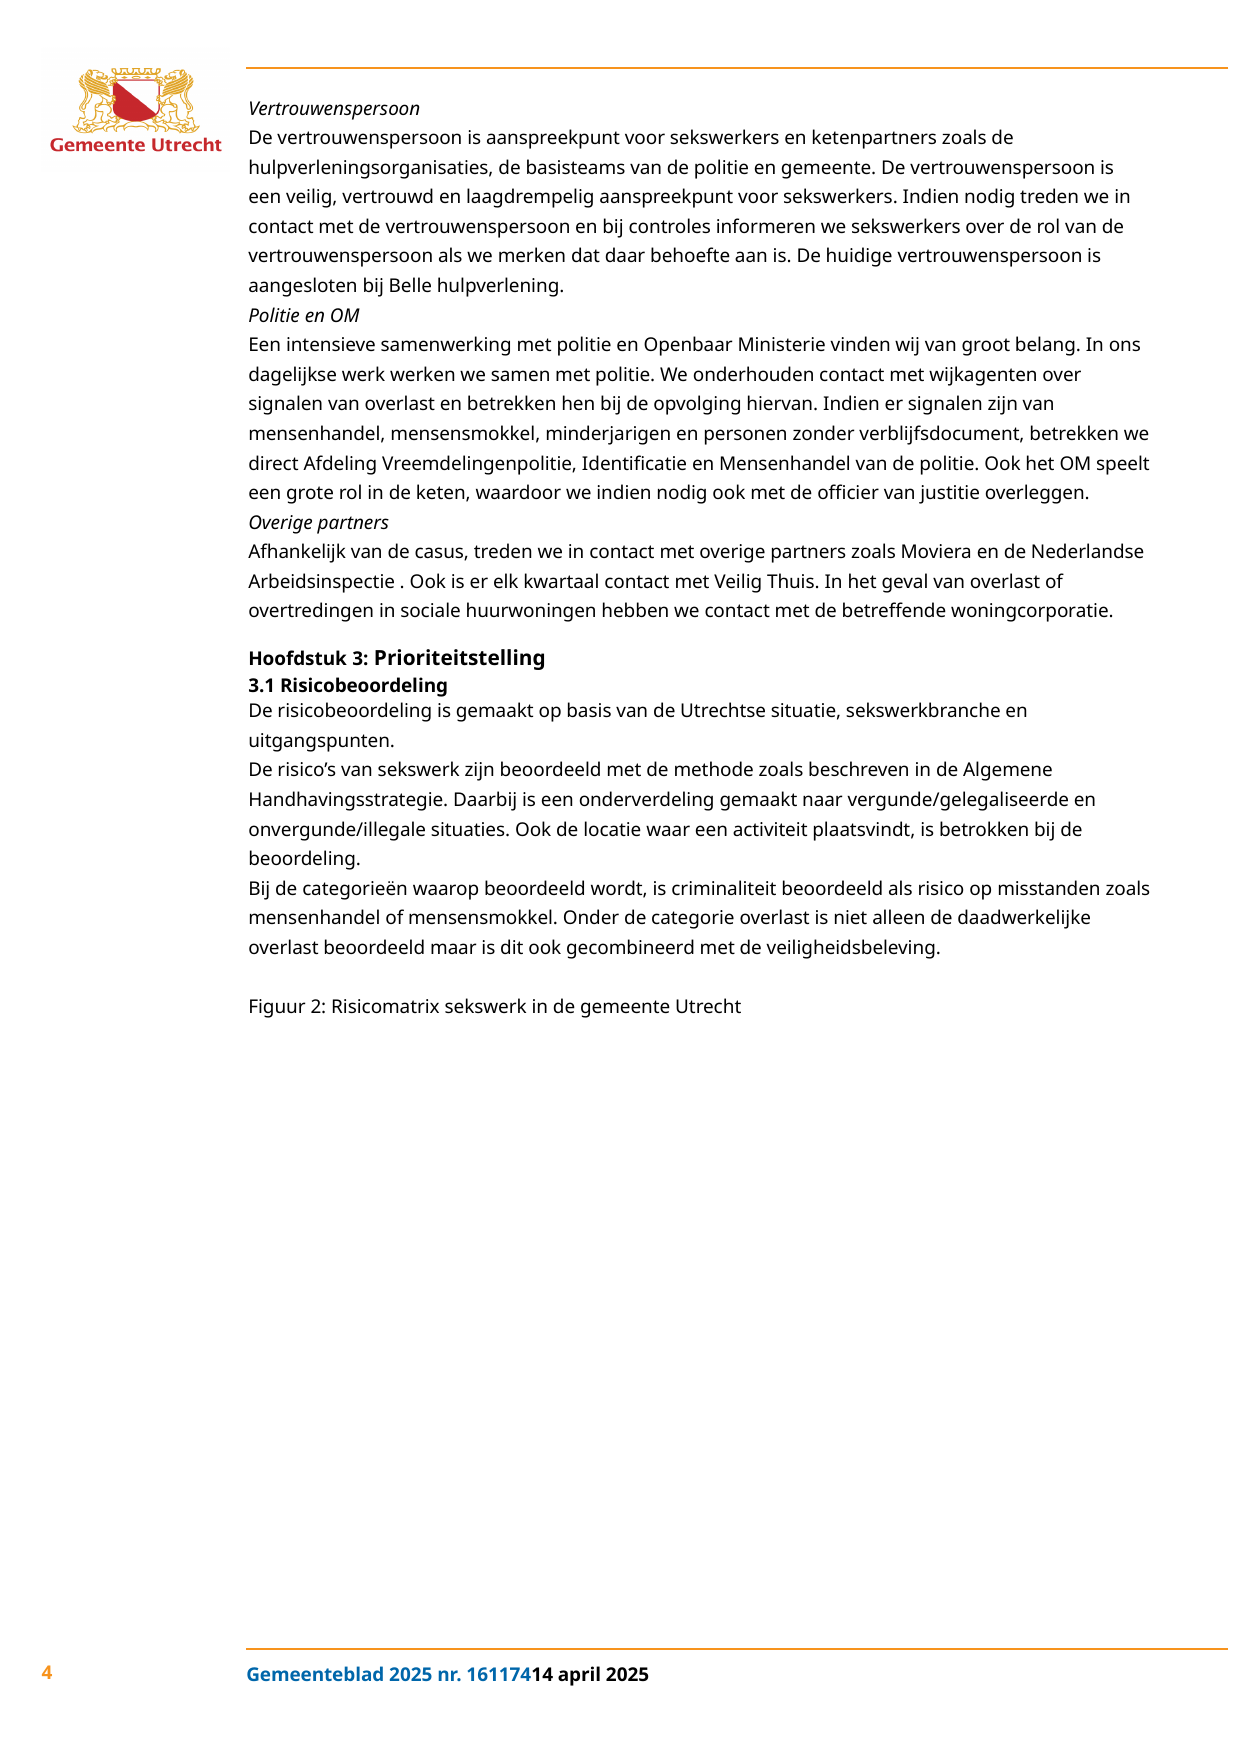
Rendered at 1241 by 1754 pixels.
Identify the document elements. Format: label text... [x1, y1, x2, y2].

text De vertrouwenspersoon is aanspreekpunt voor sekswerkers en ketenpartners zoals de hulpverleningsorganisaties, de basisteams van de politie en gemeente. De vertrouwenspersoon is een veilig, vertrouwd en laagdrempelig aanspreekpunt voor sekswerkers. Indien nodig treden we in contact met de vertrouwenspersoon en bij controles informeren we sekswerkers over de rol van de vertrouwenspersoon als we merken dat daar behoefte aan is. De huidige vertrouwenspersoon is aangesloten bij Belle hulpverlening. [248, 124, 1152, 298]
text Politie en OM [248, 302, 1152, 328]
text Overige partners [248, 509, 1152, 535]
text Afhankelijk van de casus, treden we in contact met overige partners zoals Moviera en de Nederlandse Arbeidsinspectie . Ook is er elk kwartaal contact met Veilig Thuis. In het geval van overlast of overtredingen in sociale huurwoningen hebben we contact met de betreffende woningcorporatie. [248, 538, 1152, 623]
text De risico’s van sekswerk zijn beoordeeld met de methode zoals beschreven in de Algemene Handhavingsstrategie. Daarbij is een onderverdeling gemaakt naar vergunde/gelegaliseerde en onvergunde/illegale situaties. Ook de locatie waar een activiteit plaatsvindt, is betrokken bij de beoordeling. [248, 757, 1152, 871]
text De risicobeoordeling is gemaakt op basis van de Utrechtse situatie, sekswerkbranche en uitgangspunten. [248, 697, 1152, 753]
text Bij de categorieën waarop beoordeeld wordt, is criminaliteit beoordeeld als risico op misstanden zoals mensenhandel of mensensmokkel. Onder de categorie overlast is niet alleen de daadwerkelijke overlast beoordeeld maar is dit ook gecombineerd met de veiligheidsbeleving. [248, 875, 1152, 960]
text Figuur 2: Risicomatrix sekswerk in de gemeente Utrecht [248, 993, 1152, 1019]
text Hoofdstuk 3: Prioriteitstelling [248, 643, 1152, 672]
text Een intensieve samenwerking met politie en Openbaar Ministerie vinden wij van groot belang. In ons dagelijkse werk werken we samen met politie. We onderhouden contact met wijkagenten over signalen van overlast en betrekken hen bij de opvolging hiervan. Indien er signalen zijn van mensenhandel, mensensmokkel, minderjarigen en personen zonder verblijfsdocument, betrekken we direct Afdeling Vreemdelingenpolitie, Identificatie en Mensenhandel van de politie. Ook het OM speelt een grote rol in de keten, waardoor we indien nodig ook met de officier van justitie overleggen. [248, 331, 1152, 505]
picture [41, 47, 231, 172]
text Vertrouwenspersoon [248, 95, 1152, 121]
text 3.1 Risicobeoordeling [248, 672, 1152, 697]
